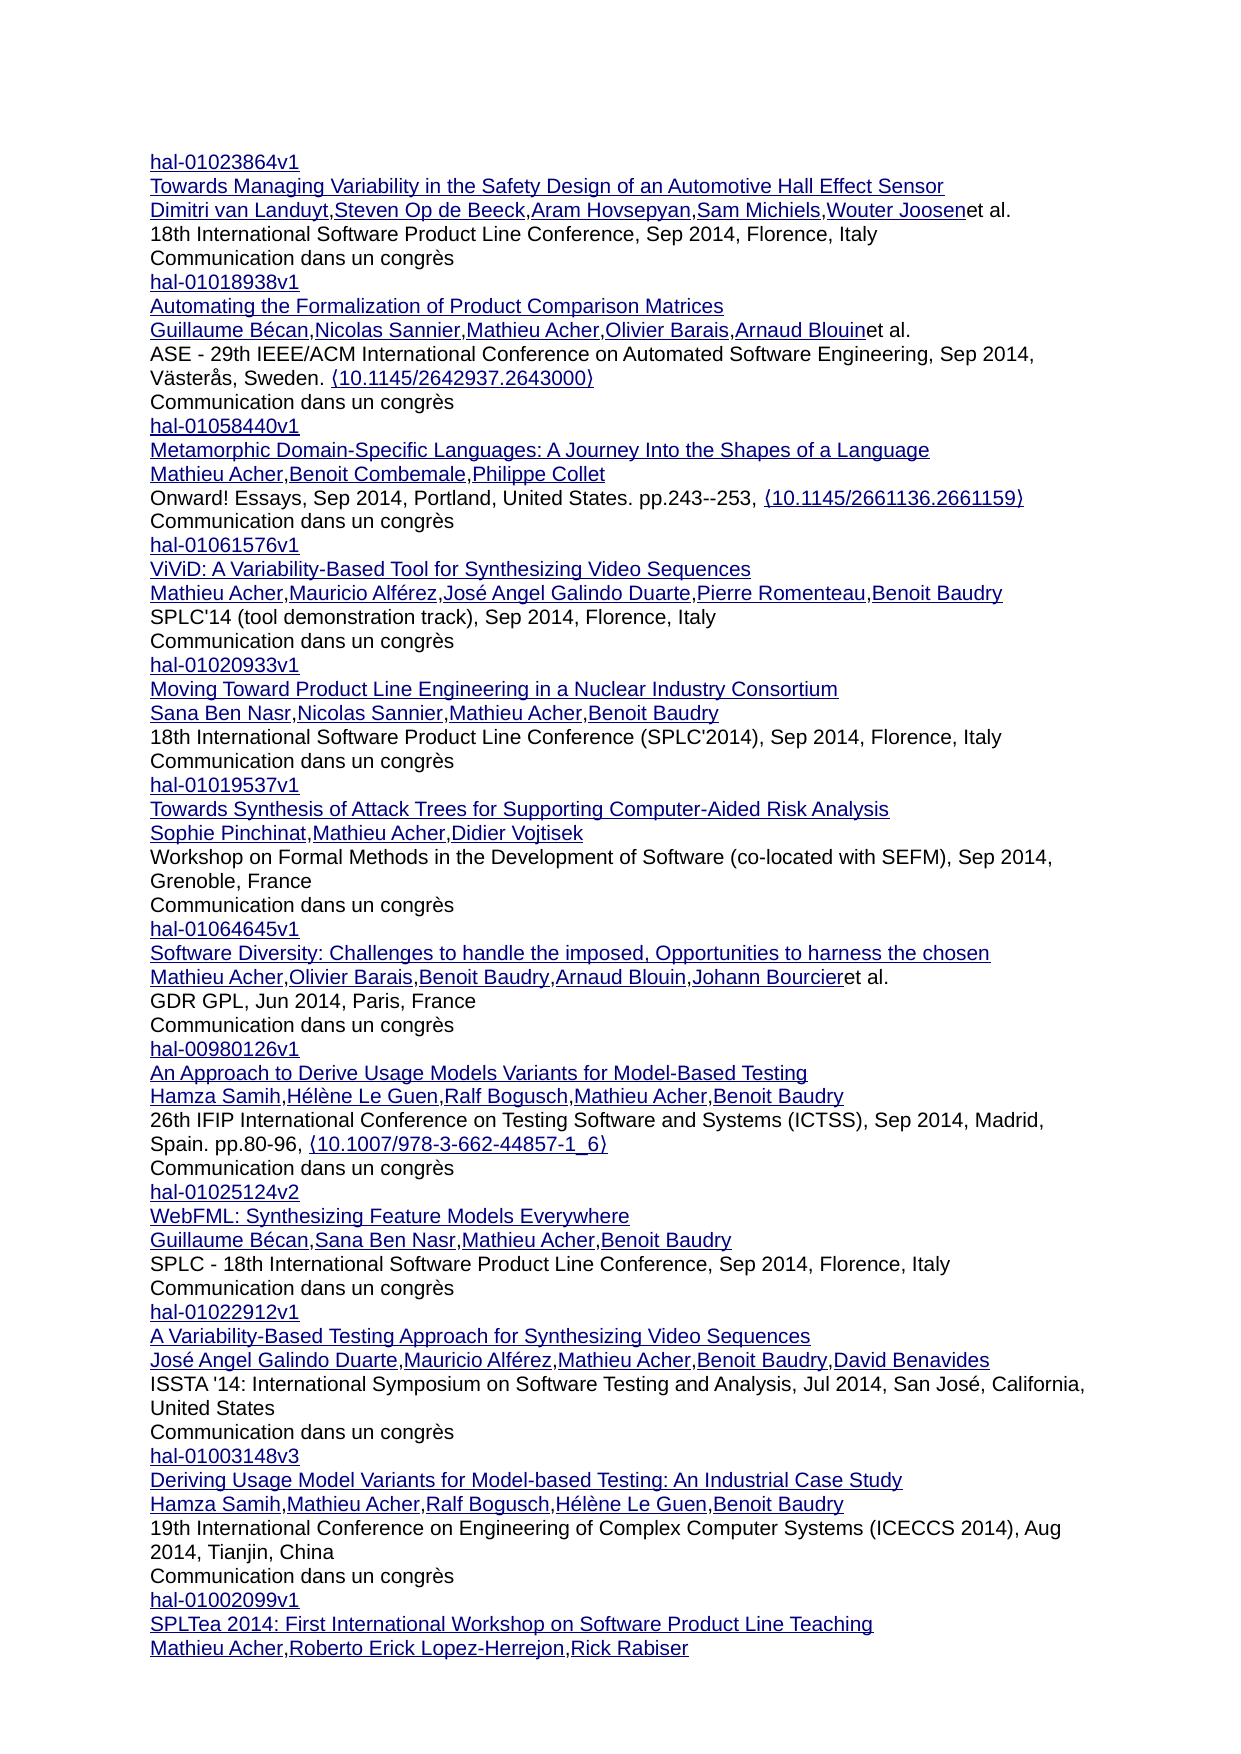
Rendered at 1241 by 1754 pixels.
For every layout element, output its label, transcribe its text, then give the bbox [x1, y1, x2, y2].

table_cell A Variability-Based Testing Approach for Synthesizing Video Sequences José Angel Galindo Duarte,Mauricio Alférez,Mathieu Acher,Benoit Baudry,David Benavides ISSTA '14: International Symposium on Software Testing and Analysis, Jul 2014, San José, California, United States Communication dans un congrès hal-01003148v3 [150, 1324, 1090, 1468]
table_cell An Approach to Derive Usage Models Variants for Model-Based Testing Hamza Samih,Hélène Le Guen,Ralf Bogusch,Mathieu Acher,Benoit Baudry 26th IFIP International Conference on Testing Software and Systems (ICTSS), Sep 2014, Madrid, Spain. pp.80-96, ⟨10.1007/978-3-662-44857-1_6⟩ Communication dans un congrès hal-01025124v2 [150, 1060, 1090, 1204]
table_cell WebFML: Synthesizing Feature Models Everywhere Guillaume Bécan,Sana Ben Nasr,Mathieu Acher,Benoit Baudry SPLC - 18th International Software Product Line Conference, Sep 2014, Florence, Italy Communication dans un congrès hal-01022912v1 [150, 1204, 1090, 1324]
table_cell Towards Synthesis of Attack Trees for Supporting Computer-Aided Risk Analysis Sophie Pinchinat,Mathieu Acher,Didier Vojtisek Workshop on Formal Methods in the Development of Software (co-located with SEFM), Sep 2014, Grenoble, France Communication dans un congrès hal-01064645v1 [150, 797, 1090, 941]
table_cell SPLTea 2014: First International Workshop on Software Product Line Teaching Mathieu Acher,Roberto Erick Lopez-Herrejon,Rick Rabiser [150, 1611, 1090, 1659]
table_cell Towards Managing Variability in the Safety Design of an Automotive Hall Effect Sensor Dimitri van Landuyt,Steven Op de Beeck,Aram Hovsepyan,Sam Michiels,Wouter Joosenet al. 18th International Software Product Line Conference, Sep 2014, Florence, Italy Communication dans un congrès hal-01018938v1 [150, 174, 1090, 294]
table_cell hal-01023864v1 [150, 150, 1090, 174]
table_cell Automating the Formalization of Product Comparison Matrices Guillaume Bécan,Nicolas Sannier,Mathieu Acher,Olivier Barais,Arnaud Blouinet al. ASE - 29th IEEE/ACM International Conference on Automated Software Engineering, Sep 2014, Västerås, Sweden. ⟨10.1145/2642937.2643000⟩ Communication dans un congrès hal-01058440v1 [150, 294, 1090, 437]
table_cell Metamorphic Domain-Specific Languages: A Journey Into the Shapes of a Language Mathieu Acher,Benoit Combemale,Philippe Collet Onward! Essays, Sep 2014, Portland, United States. pp.243--253, ⟨10.1145/2661136.2661159⟩ Communication dans un congrès hal-01061576v1 [150, 438, 1090, 557]
table_cell Deriving Usage Model Variants for Model-based Testing: An Industrial Case Study Hamza Samih,Mathieu Acher,Ralf Bogusch,Hélène Le Guen,Benoit Baudry 19th International Conference on Engineering of Complex Computer Systems (ICECCS 2014), Aug 2014, Tianjin, China Communication dans un congrès hal-01002099v1 [150, 1468, 1090, 1611]
table_cell Software Diversity: Challenges to handle the imposed, Opportunities to harness the chosen Mathieu Acher,Olivier Barais,Benoit Baudry,Arnaud Blouin,Johann Bourcieret al. GDR GPL, Jun 2014, Paris, France Communication dans un congrès hal-00980126v1 [150, 941, 1090, 1060]
table_cell Moving Toward Product Line Engineering in a Nuclear Industry Consortium Sana Ben Nasr,Nicolas Sannier,Mathieu Acher,Benoit Baudry 18th International Software Product Line Conference (SPLC'2014), Sep 2014, Florence, Italy Communication dans un congrès hal-01019537v1 [150, 677, 1090, 797]
table_cell ViViD: A Variability-Based Tool for Synthesizing Video Sequences Mathieu Acher,Mauricio Alférez,José Angel Galindo Duarte,Pierre Romenteau,Benoit Baudry SPLC'14 (tool demonstration track), Sep 2014, Florence, Italy Communication dans un congrès hal-01020933v1 [150, 557, 1090, 677]
